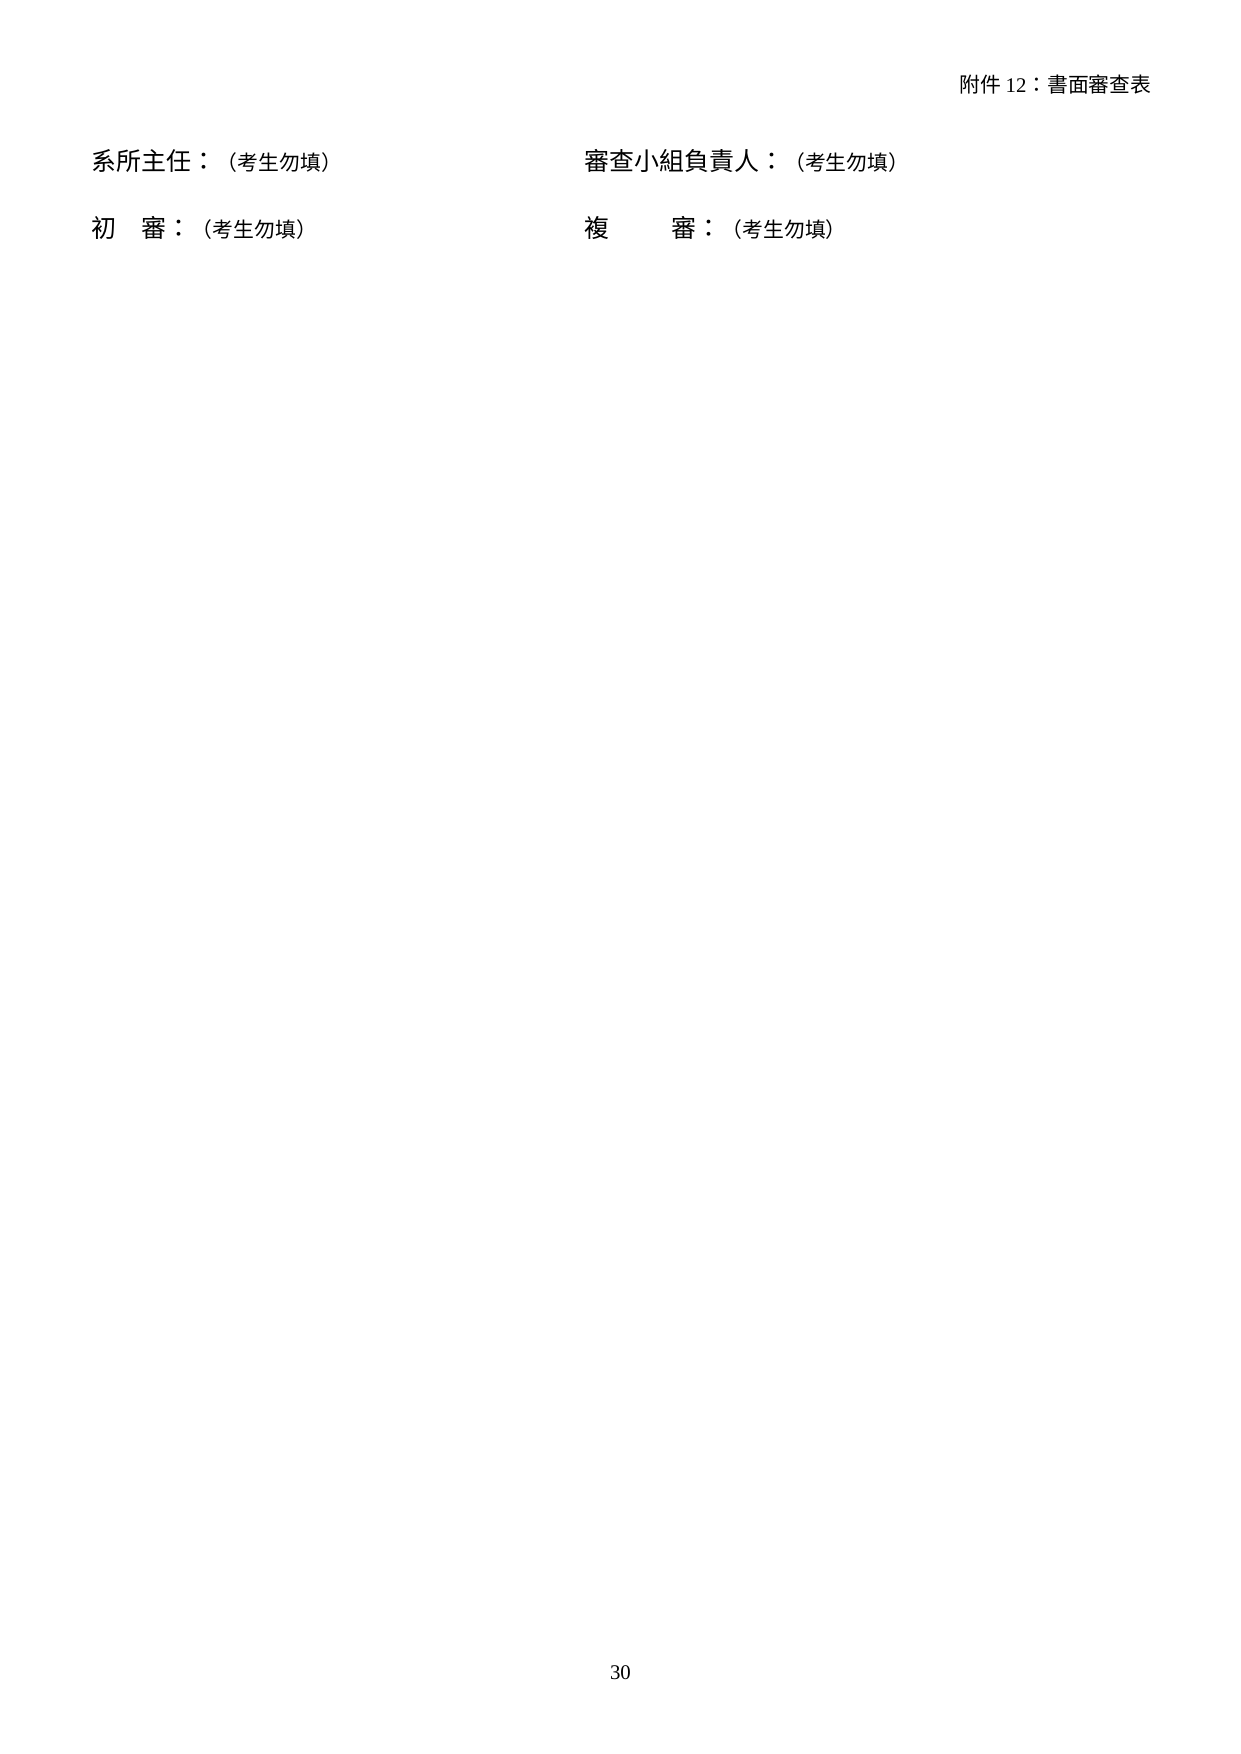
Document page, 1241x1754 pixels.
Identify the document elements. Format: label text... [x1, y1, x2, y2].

table_header 系所主任：（考生勿填） [89, 124, 581, 190]
table_cell 複審：（考生勿填） [581, 190, 1152, 246]
table_cell 初審：（考生勿填） [89, 190, 581, 246]
table_header 審查小組負責人：（考生勿填） [581, 124, 1152, 190]
